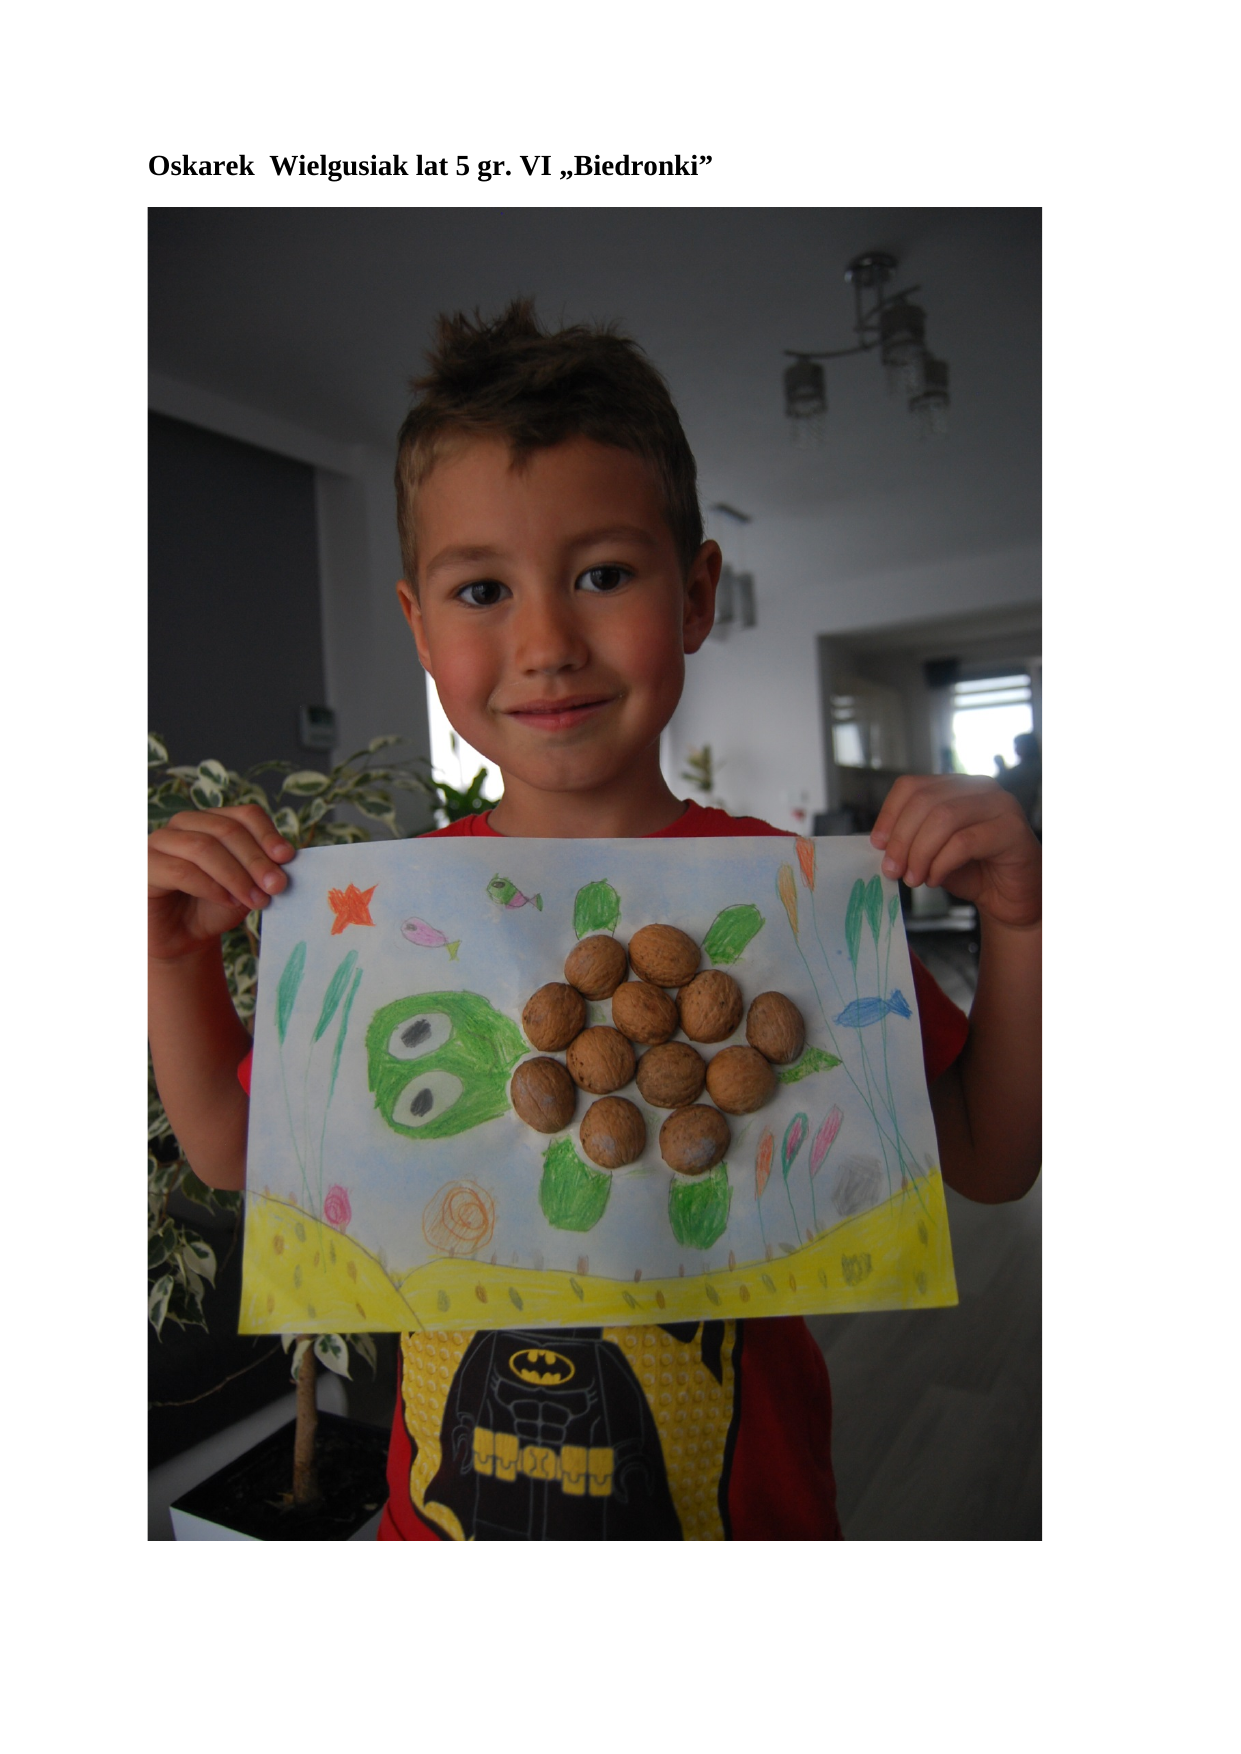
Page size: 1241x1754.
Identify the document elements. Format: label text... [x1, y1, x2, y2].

text Oskarek Wielgusiak lat 5 gr. VI „Biedronki” [148, 148, 1093, 181]
